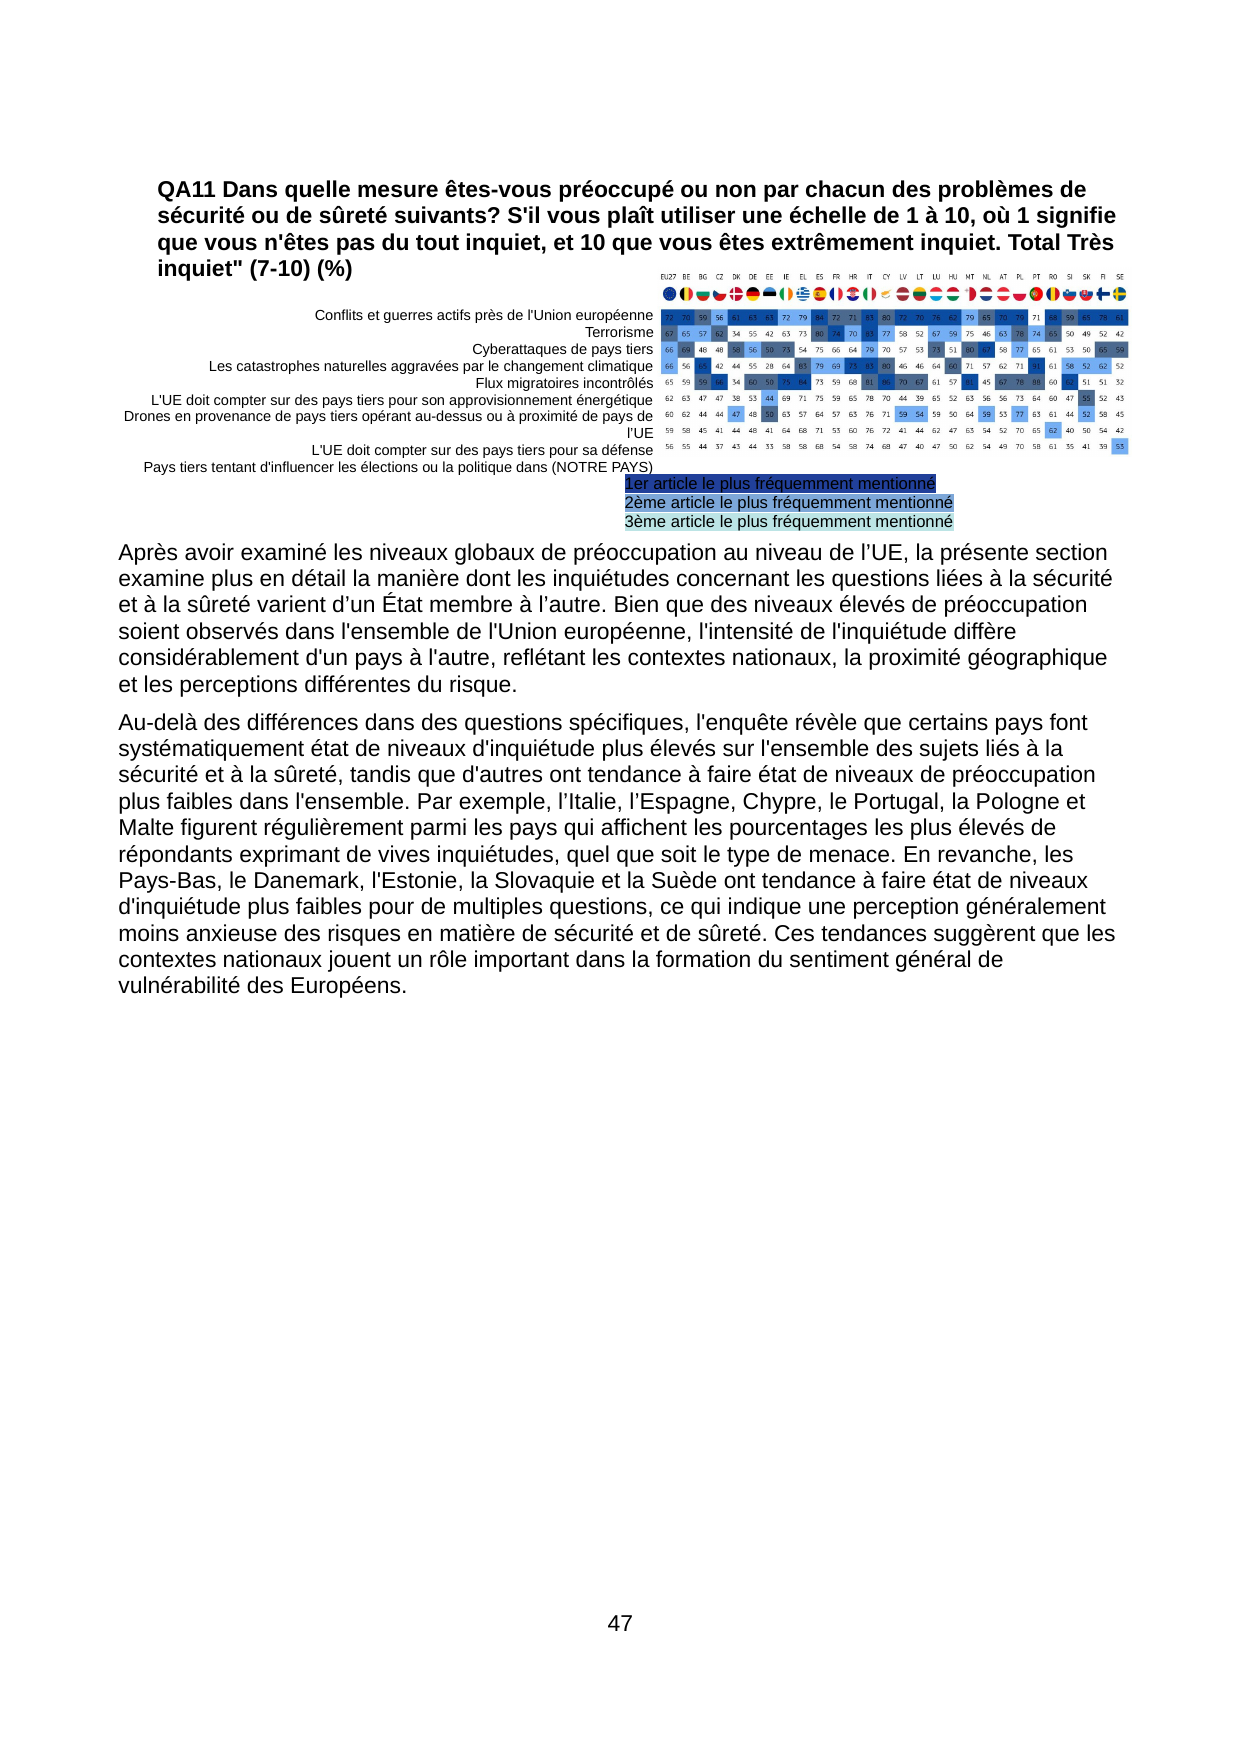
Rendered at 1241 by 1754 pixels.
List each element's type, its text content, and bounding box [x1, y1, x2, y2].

text Au-delà des différences dans des questions spécifiques, l'enquête révèle que certains pays font systématiquement état de niveaux d'inquiétude plus élevés sur l'ensemble des sujets liés à la sécurité et à la sûreté, tandis que d'autres ont tendance à faire état de niveaux de préoccupation plus faibles dans l'ensemble. Par exemple, l’Italie, l’Espagne, Chypre, le Portugal, la Pologne et Malte figurent régulièrement parmi les pays qui affichent les pourcentages les plus élevés de répondants exprimant de vives inquiétudes, quel que soit le type de menace. En revanche, les Pays-Bas, le Danemark, l'Estonie, la Slovaquie et la Suède ont tendance à faire état de niveaux d'inquiétude plus faibles pour de multiples questions, ce qui indique une perception généralement moins anxieuse des risques en matière de sécurité et de sûreté. Ces tendances suggèrent que les contextes nationaux jouent un rôle important dans la formation du sentiment général de vulnérabilité des Européens. [118, 709, 1122, 999]
text Après avoir examiné les niveaux globaux de préoccupation au niveau de l’UE, la présente section examine plus en détail la manière dont les inquiétudes concernant les questions liées à la sécurité et à la sûreté varient d’un État membre à l’autre. Bien que des niveaux élevés de préoccupation soient observés dans l'ensemble de l'Union européenne, l'intensité de l'inquiétude diffère considérablement d'un pays à l'autre, reflétant les contextes nationaux, la proximité géographique et les perceptions différentes du risque. [118, 162, 1122, 697]
picture [657, 267, 1132, 457]
